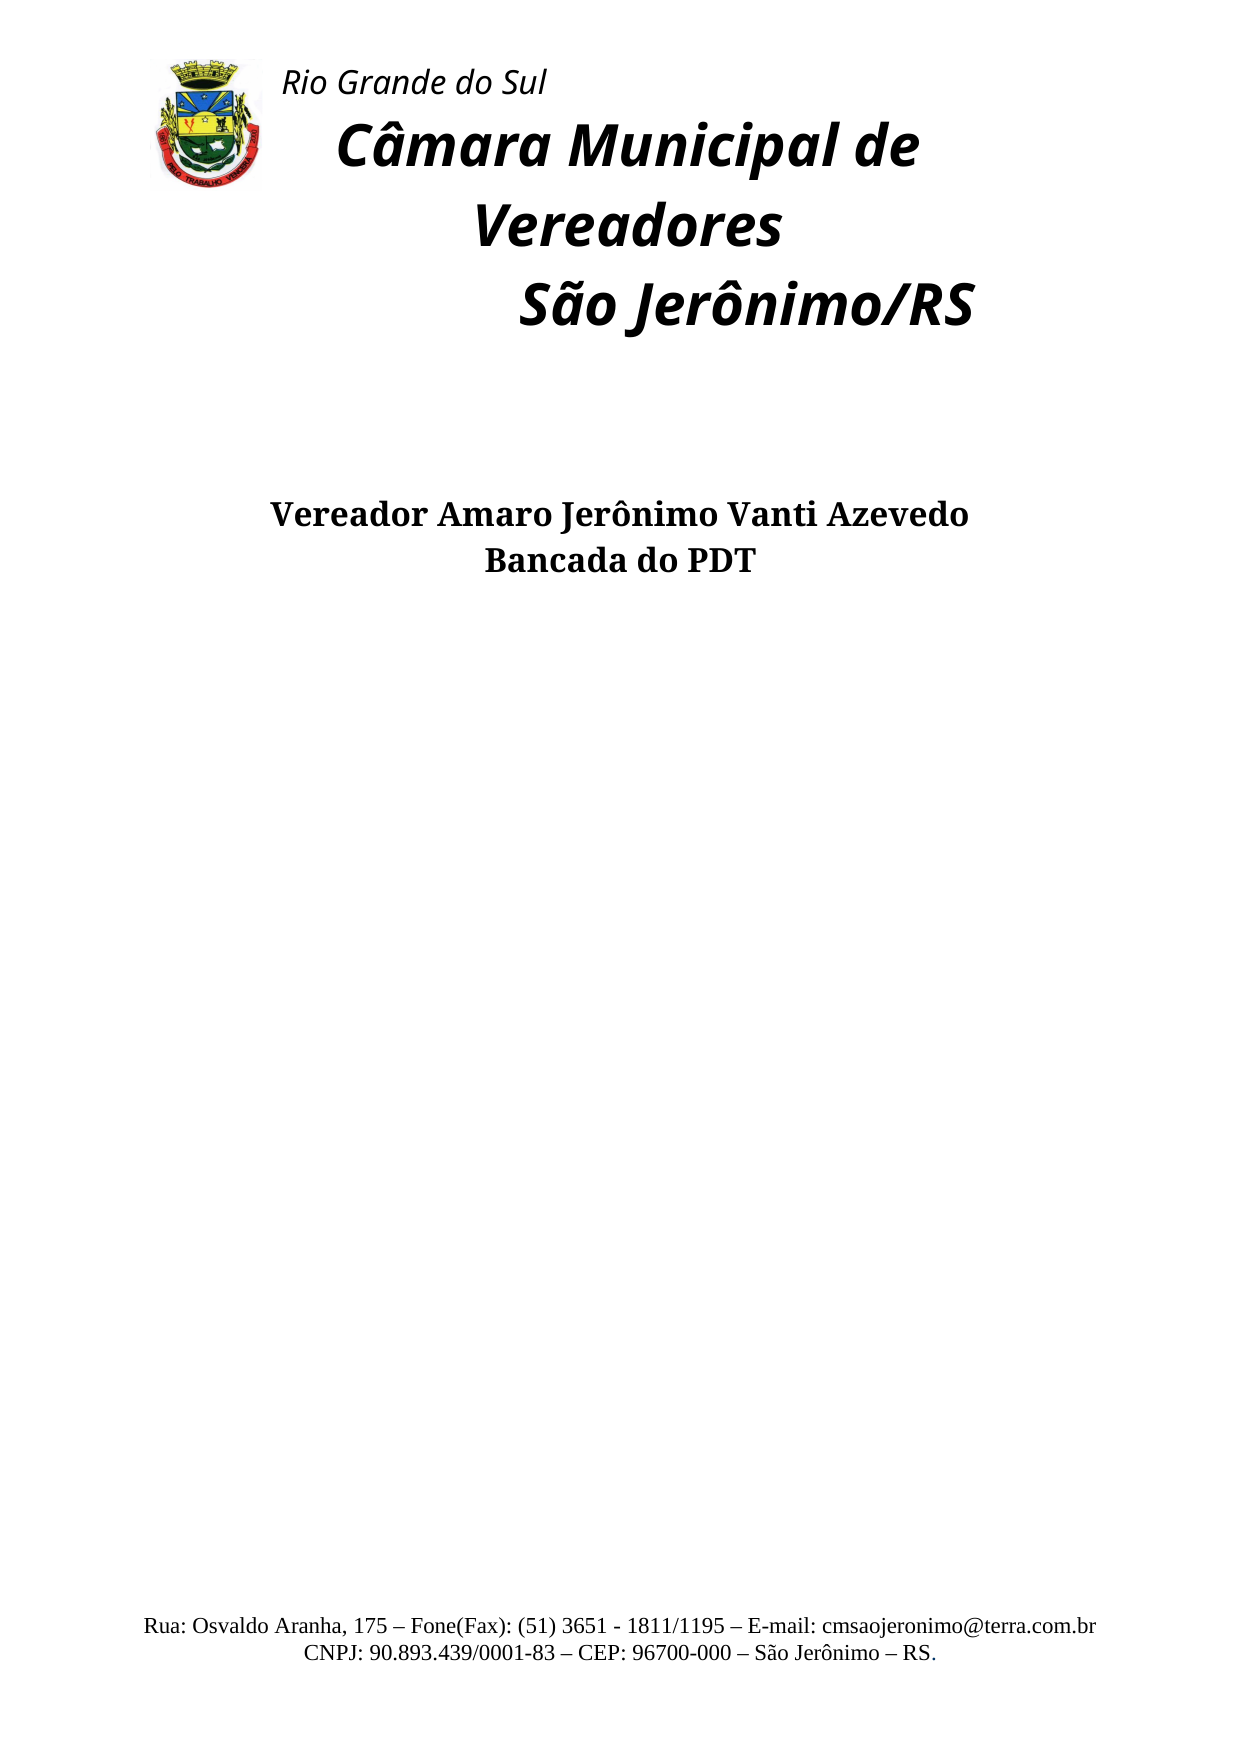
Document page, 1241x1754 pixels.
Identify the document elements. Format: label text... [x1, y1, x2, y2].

subtitle Bancada do PDT [75, 537, 1165, 582]
subtitle Vereador Amaro Jerônimo Vanti Azevedo [75, 491, 1165, 537]
